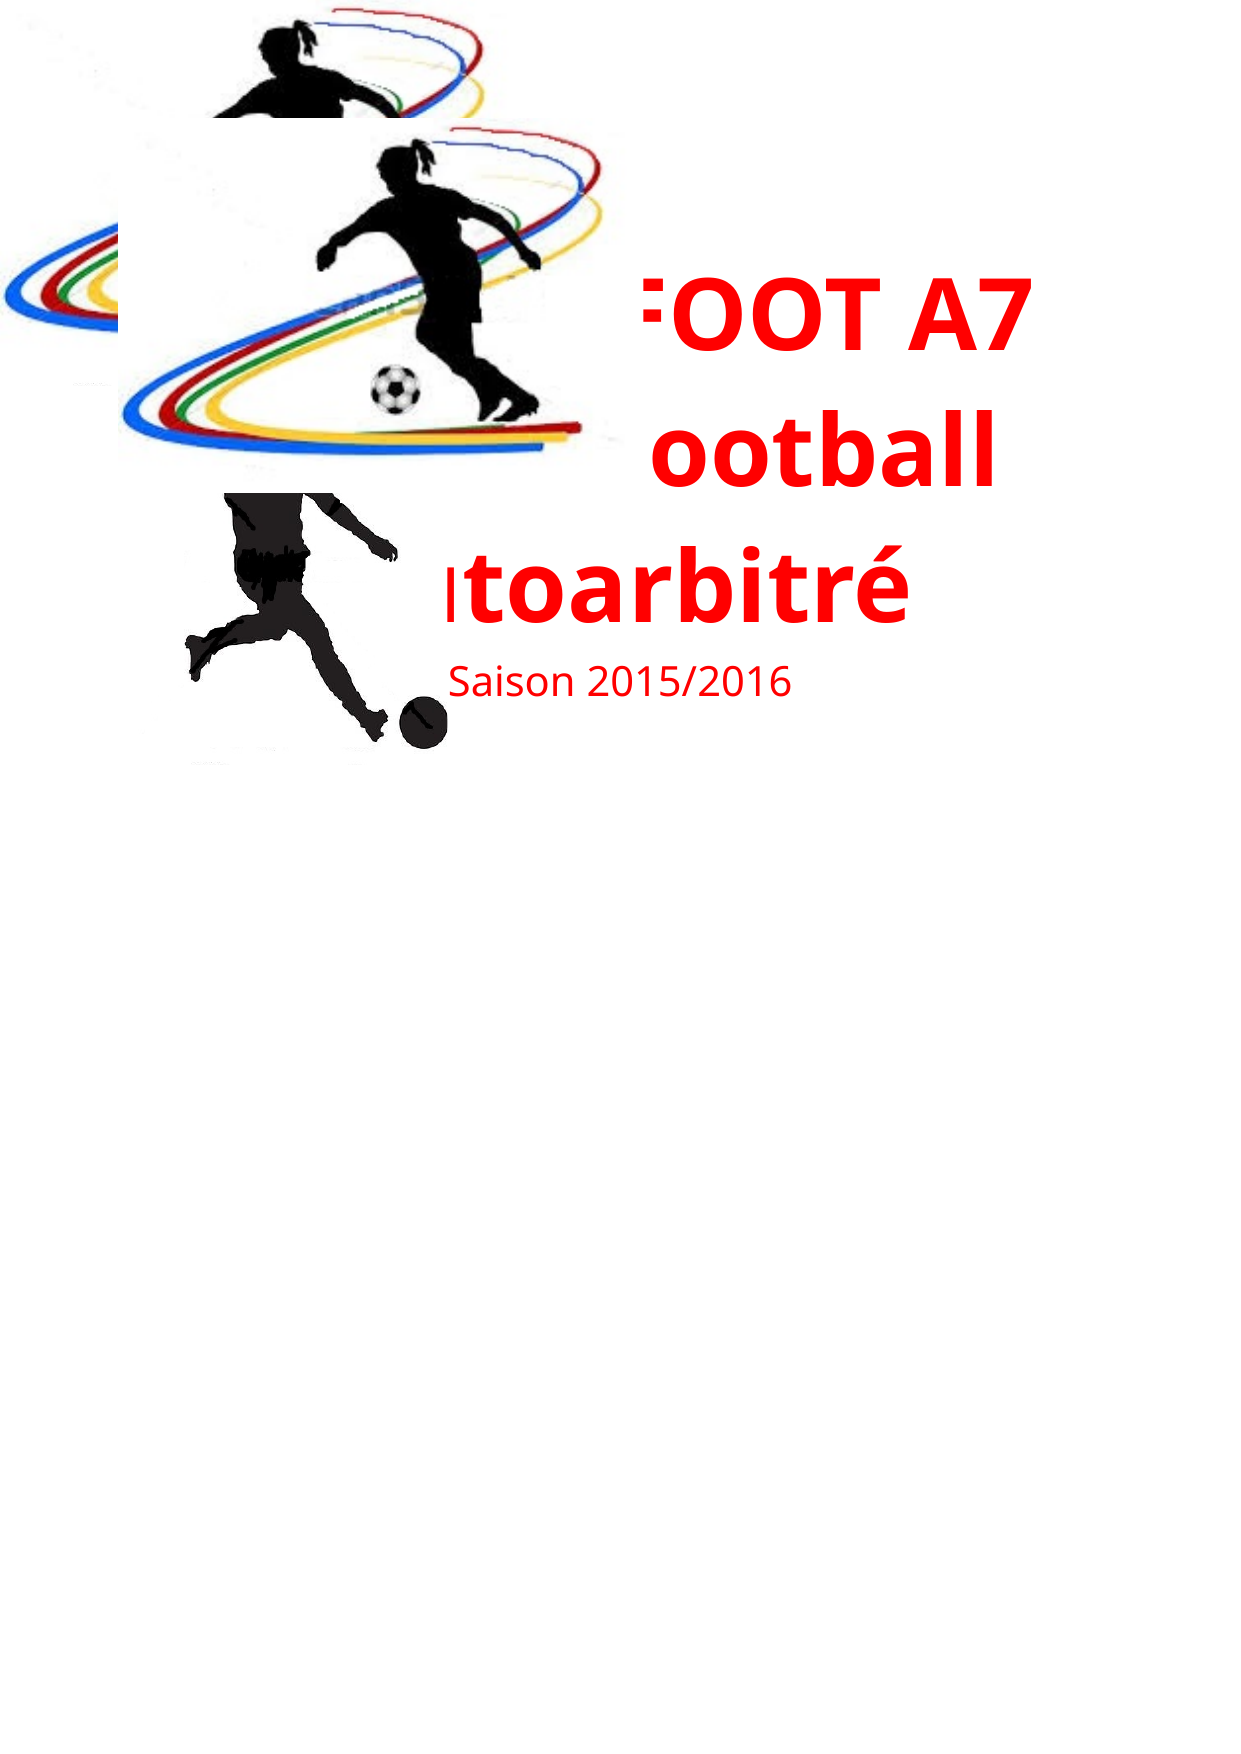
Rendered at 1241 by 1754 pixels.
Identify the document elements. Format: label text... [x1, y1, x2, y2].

text FOOT A7 [644, 243, 1122, 379]
picture [0, 0, 644, 765]
text Le Football Autoarbitré [448, 379, 1122, 652]
text Saison 2015/2016 [448, 652, 1122, 708]
